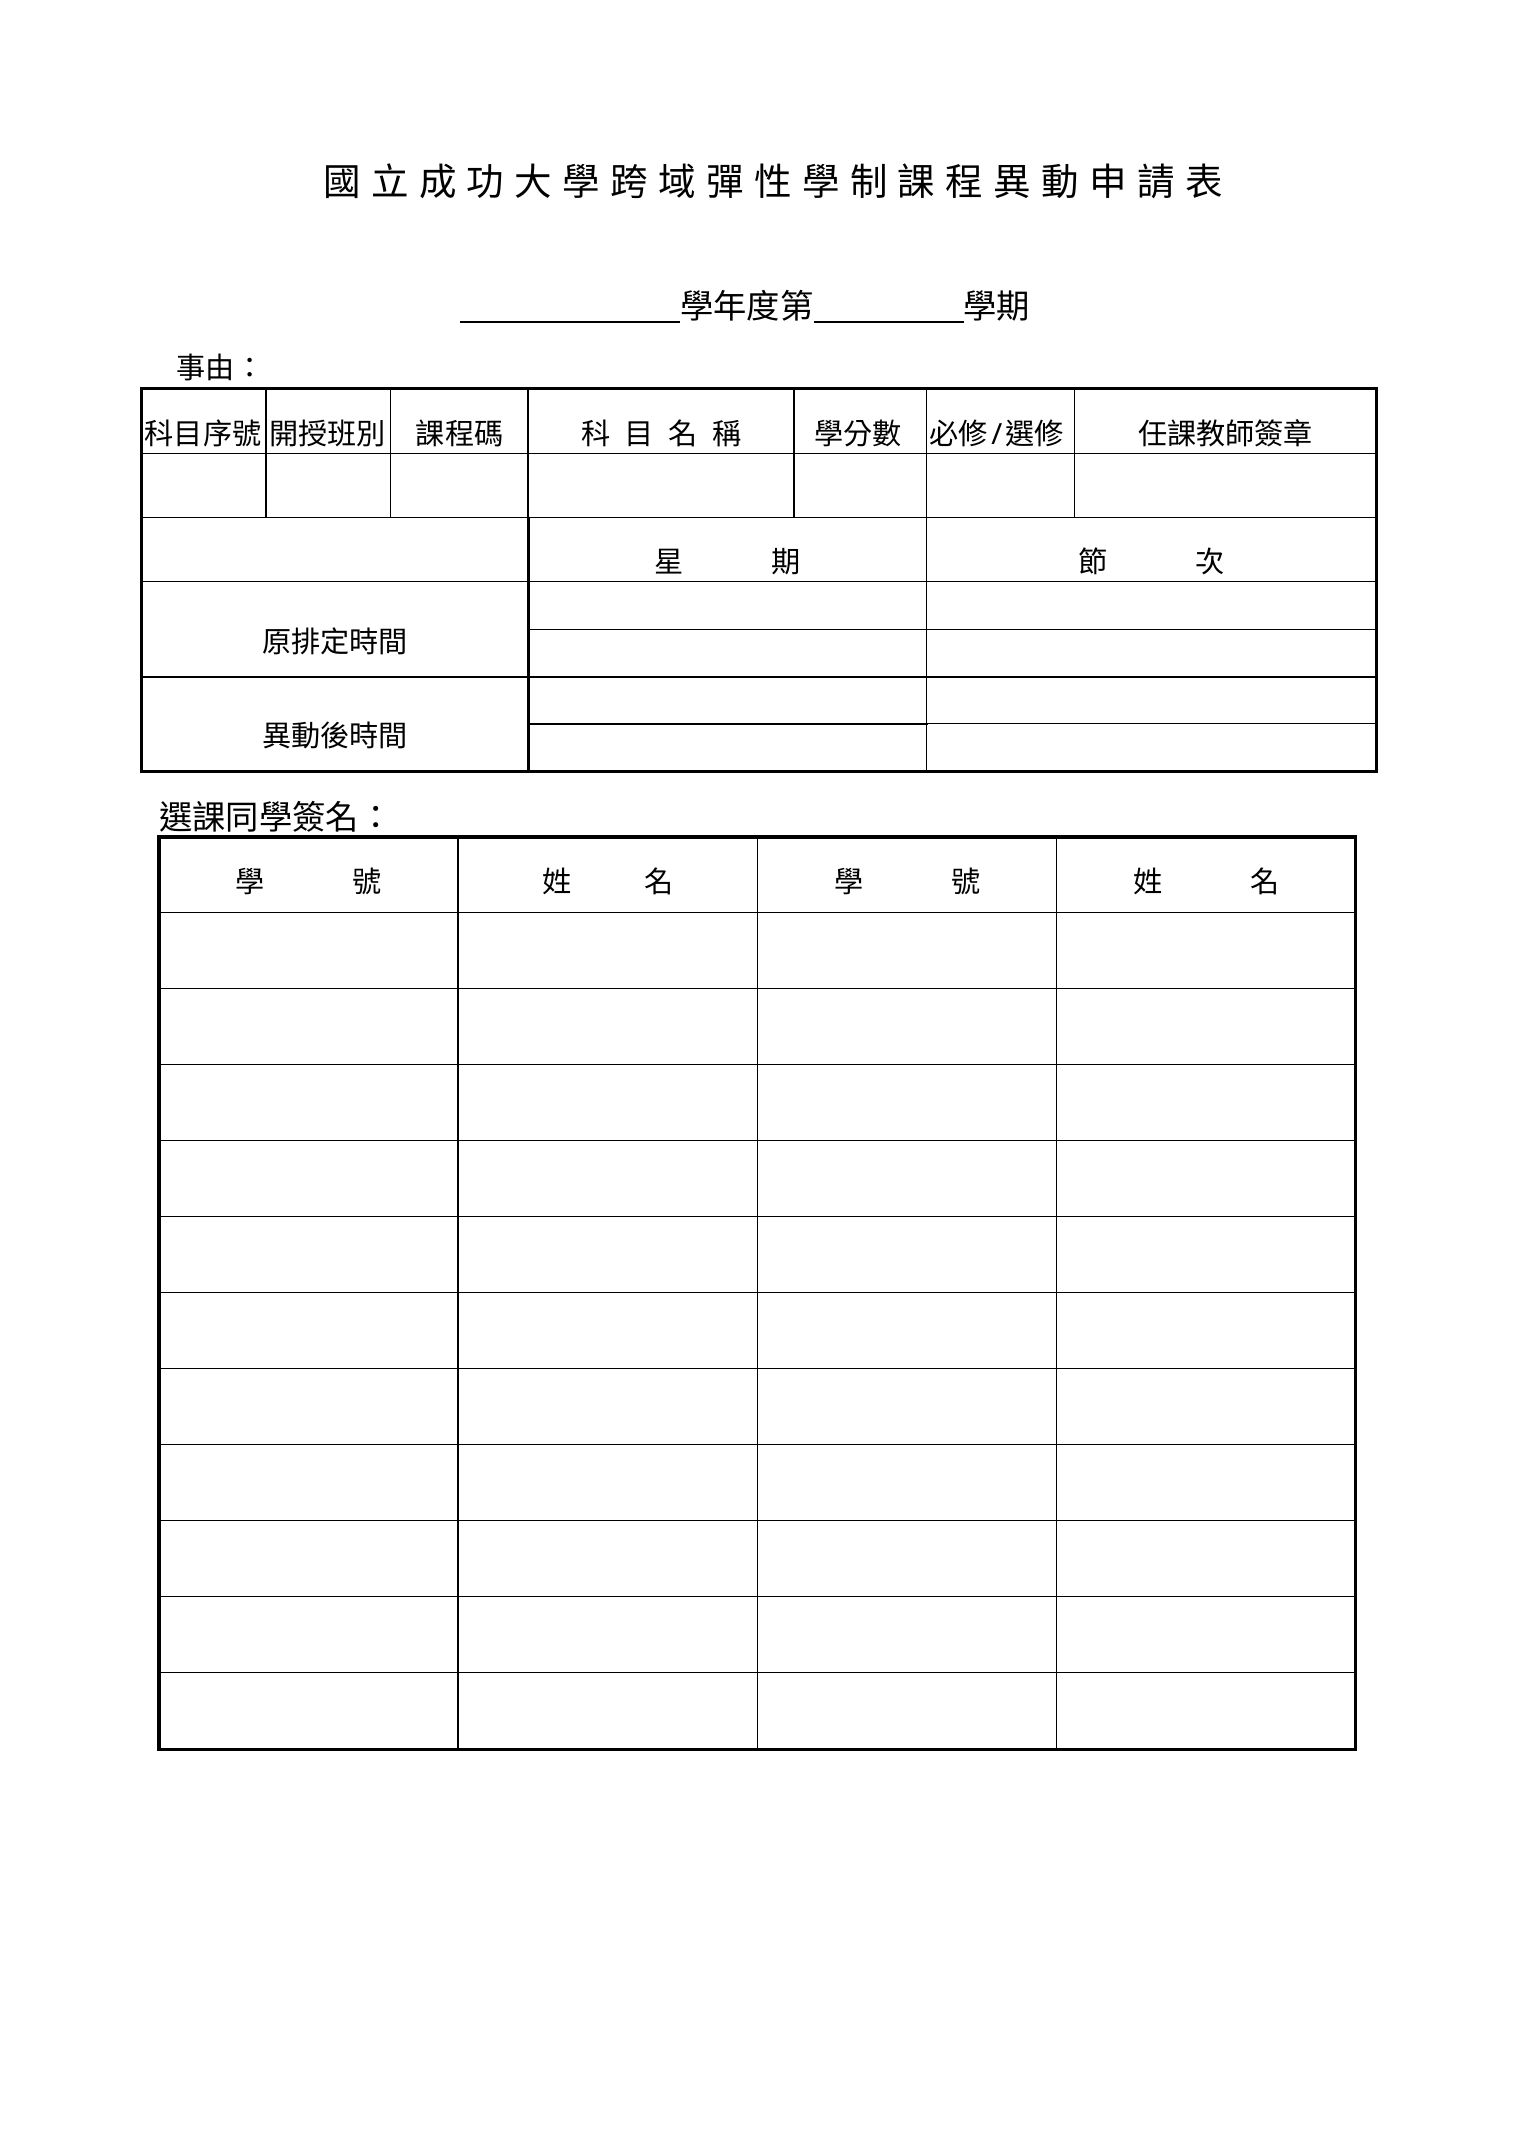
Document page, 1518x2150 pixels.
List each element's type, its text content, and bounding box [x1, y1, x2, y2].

table_cell [459, 1141, 757, 1216]
table_cell [459, 1065, 757, 1139]
table_cell [927, 454, 1074, 517]
table_header 科目序號 [143, 390, 265, 453]
table_cell 原排定時間 [143, 582, 527, 676]
table_cell [758, 1293, 1056, 1368]
table_header 姓 名 [459, 839, 757, 911]
table_cell [161, 1673, 457, 1748]
table_cell [758, 1673, 1056, 1748]
table_cell [459, 1521, 757, 1596]
table_cell 星 期 [530, 518, 926, 581]
table_cell [530, 630, 926, 676]
table_cell [927, 724, 1375, 770]
table_header 姓 名 [1057, 839, 1354, 911]
table_cell [1057, 1217, 1354, 1292]
table_cell [758, 1521, 1056, 1596]
table_cell [758, 1369, 1056, 1444]
table_cell [161, 1141, 457, 1216]
table_cell [161, 1445, 457, 1520]
table_cell [161, 1521, 457, 1596]
table_cell [161, 1065, 457, 1139]
table_cell [758, 1065, 1056, 1139]
table_cell [1057, 1673, 1354, 1748]
table_cell [143, 518, 527, 581]
table_header 學分數 [795, 390, 926, 453]
table_cell 異動後時間 [143, 678, 527, 770]
table_cell [530, 582, 926, 628]
table_cell [161, 1369, 457, 1444]
table_cell [927, 582, 1375, 628]
table_cell [143, 454, 265, 517]
table_cell [758, 1445, 1056, 1520]
text 學年度第 學期 [449, 262, 1359, 324]
table_cell [1057, 1369, 1354, 1444]
table_header 開授班別 [267, 390, 390, 453]
table_cell [1057, 1065, 1354, 1139]
table_cell [758, 989, 1056, 1063]
table_cell [459, 1445, 757, 1520]
table_cell [1057, 1597, 1354, 1672]
table_cell [459, 1597, 757, 1672]
table_cell [927, 630, 1375, 676]
table_cell [1057, 1293, 1354, 1368]
table_cell [1057, 1445, 1354, 1520]
table_cell [161, 1293, 457, 1368]
table_cell [530, 678, 926, 723]
text 國立成功大學跨域彈性學制課程異動申請表 [187, 137, 1359, 199]
table_cell [459, 1293, 757, 1368]
table_cell [161, 1597, 457, 1672]
table_cell [459, 1217, 757, 1292]
table_cell [267, 454, 390, 517]
table_header 必修/選修 [927, 390, 1074, 453]
table_cell [758, 1141, 1056, 1216]
table_cell [795, 454, 926, 517]
text 選課同學簽名： [159, 773, 1359, 835]
table_cell [161, 913, 457, 987]
table_cell [391, 454, 527, 517]
table_cell [758, 913, 1056, 987]
table_cell [530, 725, 926, 770]
table_header 任課教師簽章 [1075, 390, 1375, 453]
table_cell [1057, 1521, 1354, 1596]
table_cell [927, 678, 1375, 723]
table_cell [529, 454, 793, 517]
table_cell [1057, 989, 1354, 1063]
table_cell [161, 989, 457, 1063]
table_header 科 目 名 稱 [529, 390, 793, 453]
table_cell 節 次 [927, 518, 1375, 581]
text 事由： [159, 324, 1359, 387]
table_cell [459, 913, 757, 987]
table_cell [459, 989, 757, 1063]
table_cell [1057, 1141, 1354, 1216]
table_header 課程碼 [391, 390, 527, 453]
table_cell [758, 1597, 1056, 1672]
table_header 學 號 [758, 839, 1056, 911]
table_header 學 號 [161, 839, 457, 911]
table_cell [459, 1673, 757, 1748]
table_cell [1057, 913, 1354, 987]
table_cell [459, 1369, 757, 1444]
table_cell [758, 1217, 1056, 1292]
table_cell [1075, 454, 1375, 517]
table_cell [161, 1217, 457, 1292]
